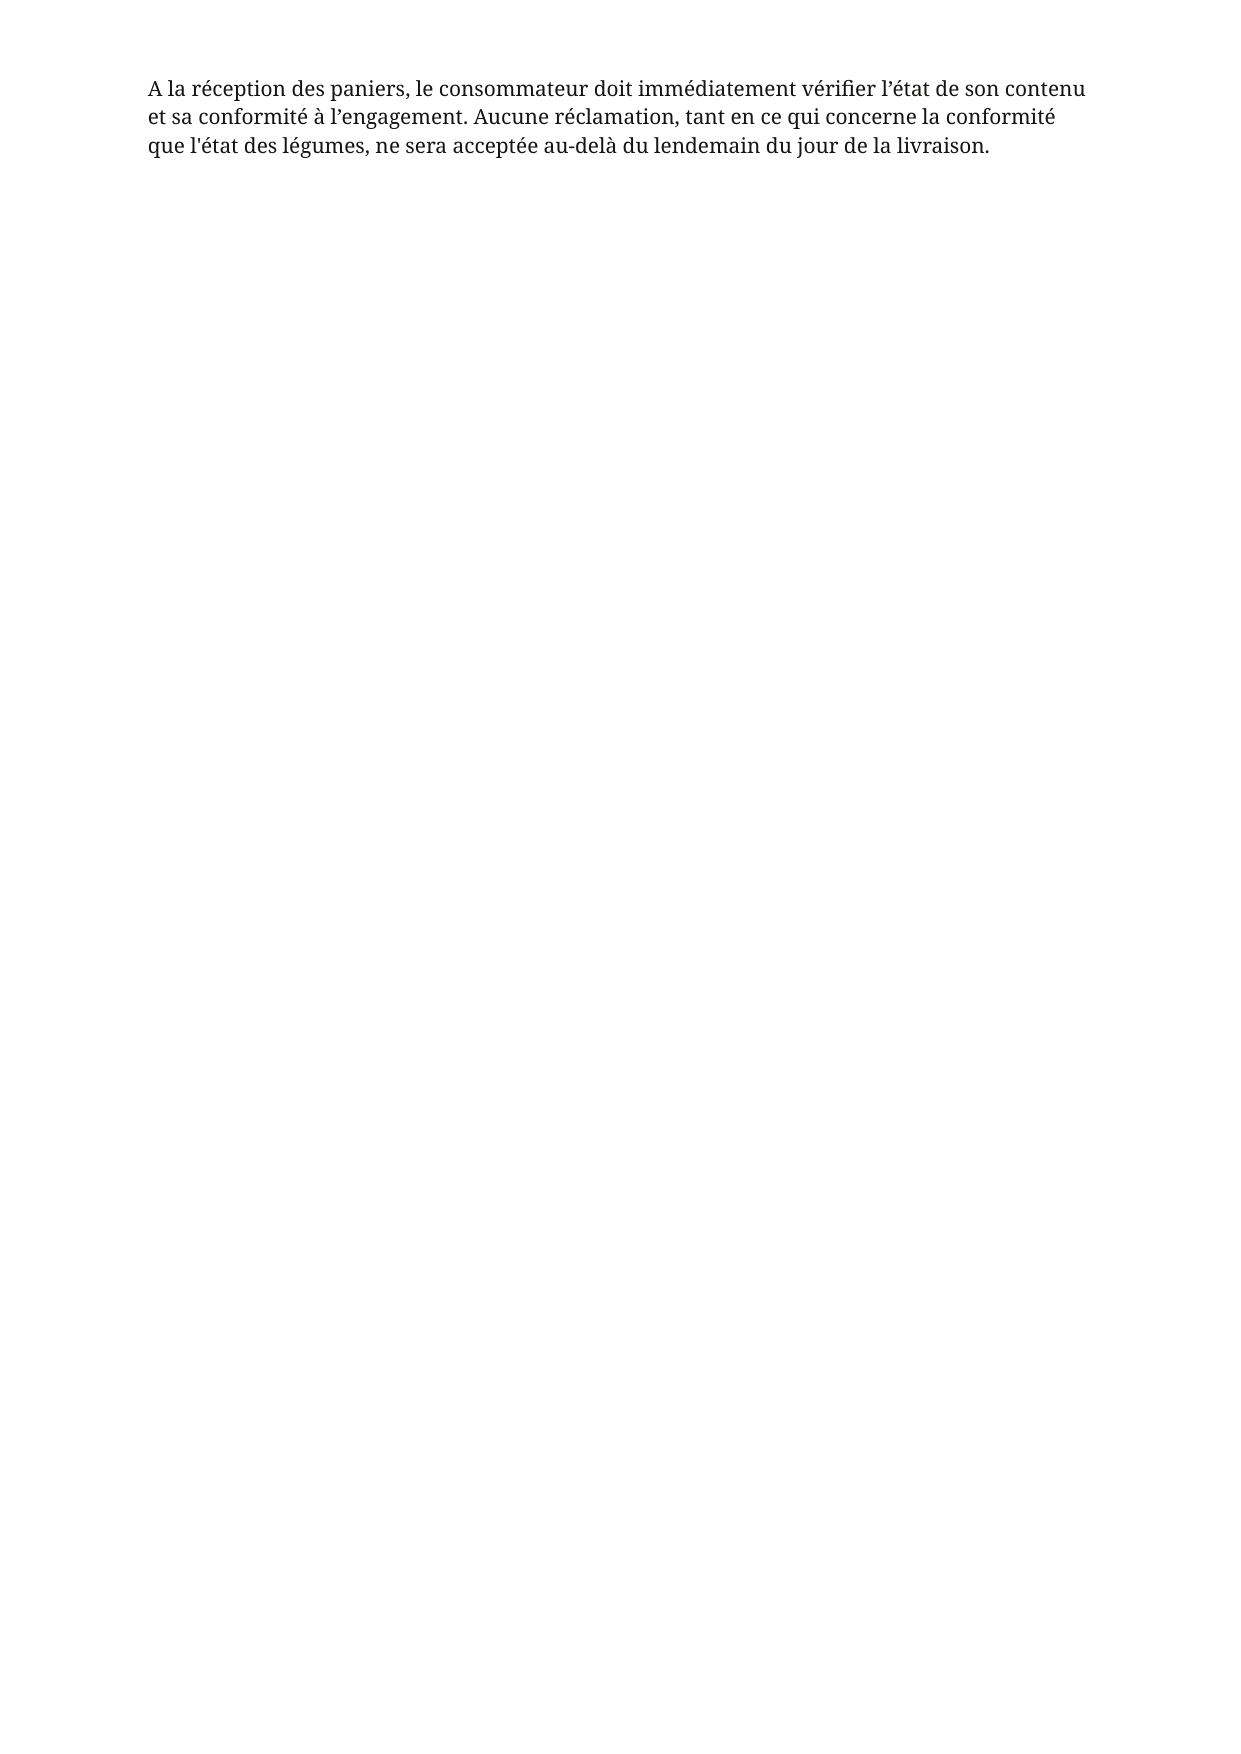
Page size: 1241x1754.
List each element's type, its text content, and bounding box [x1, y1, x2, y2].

text A la réception des paniers, le consommateur doit immédiatement vérifier l’état de son contenu et sa conformité à l’engagement. Aucune réclamation, tant en ce qui concerne la conformité que l'état des légumes, ne sera acceptée au-delà du lendemain du jour de la livraison. [148, 74, 1093, 159]
